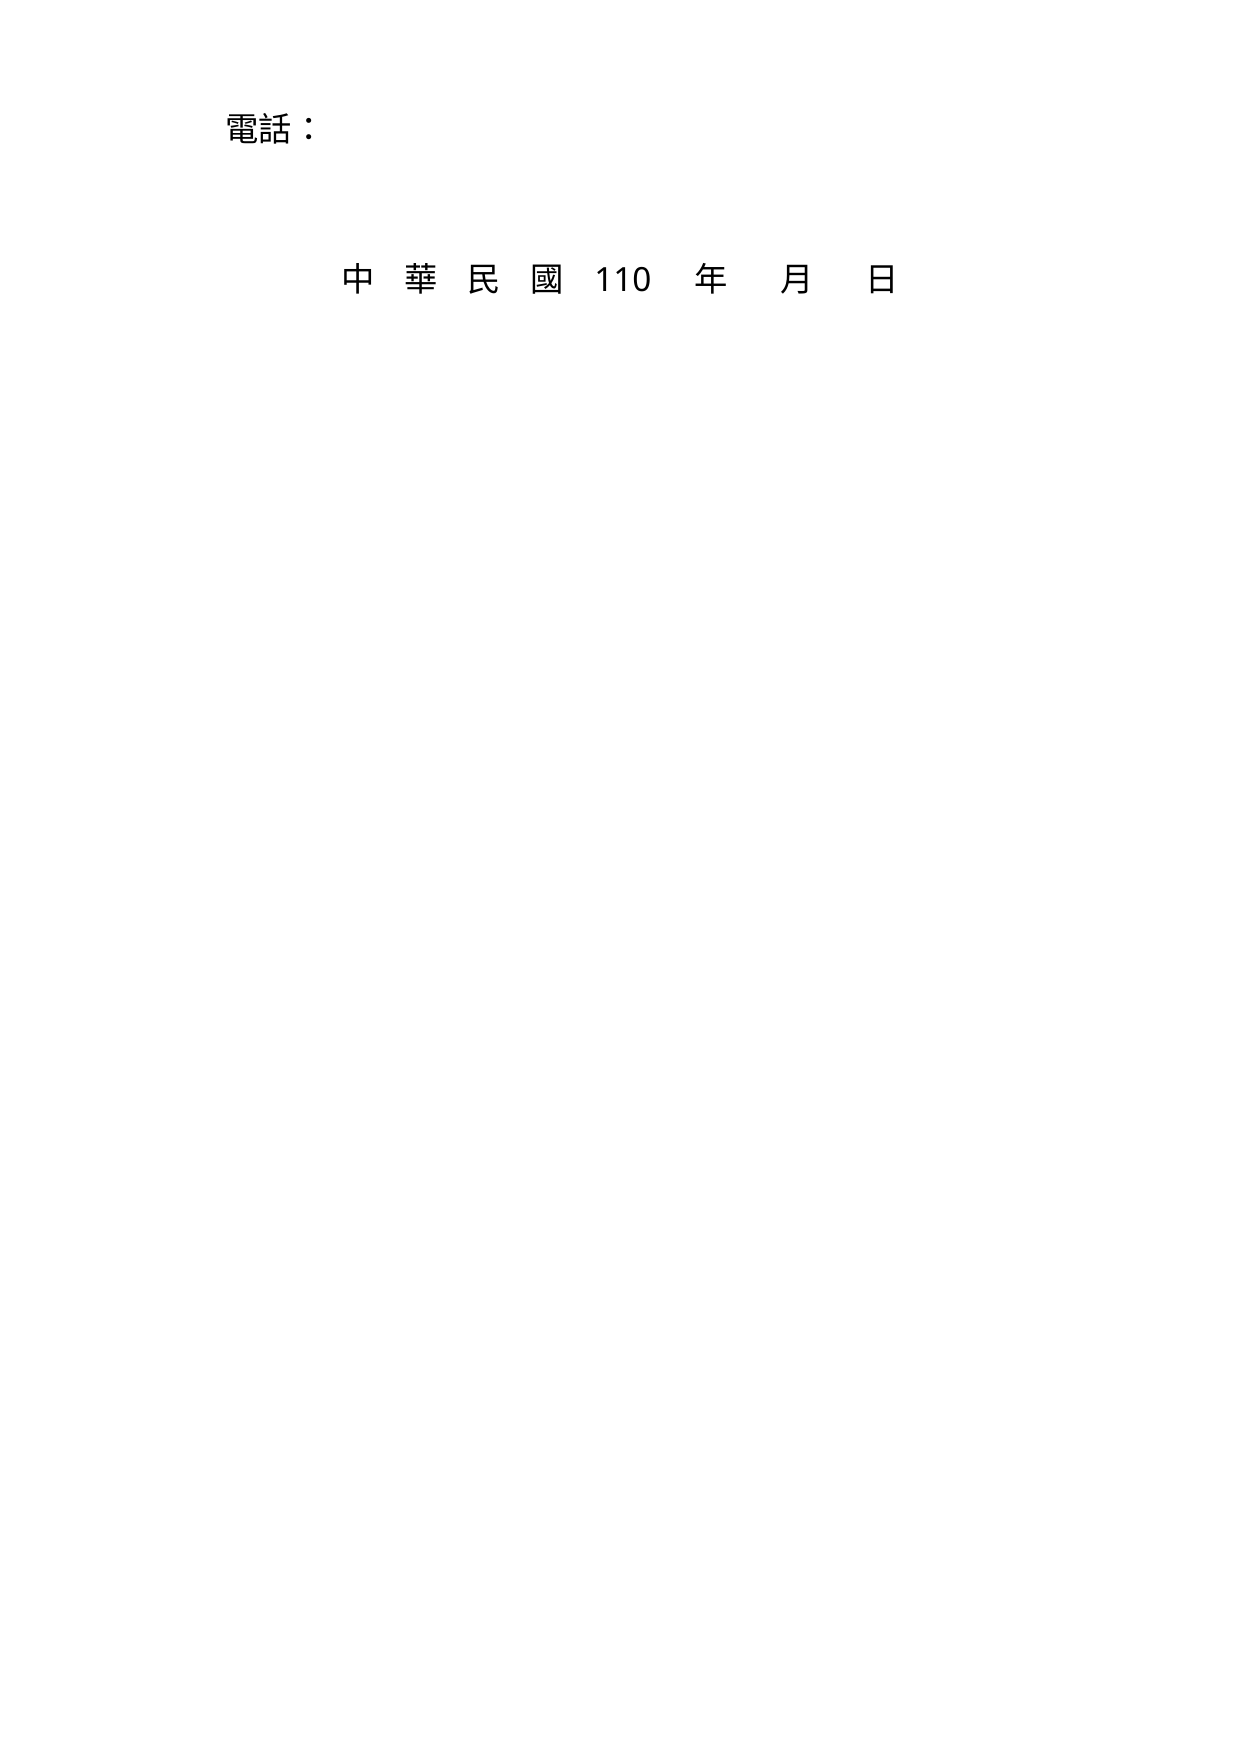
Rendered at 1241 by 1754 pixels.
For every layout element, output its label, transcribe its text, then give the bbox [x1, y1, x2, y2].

text 電話： [71, 89, 1169, 164]
text 中 華 民 國 110 年 月 日 [71, 239, 1169, 314]
